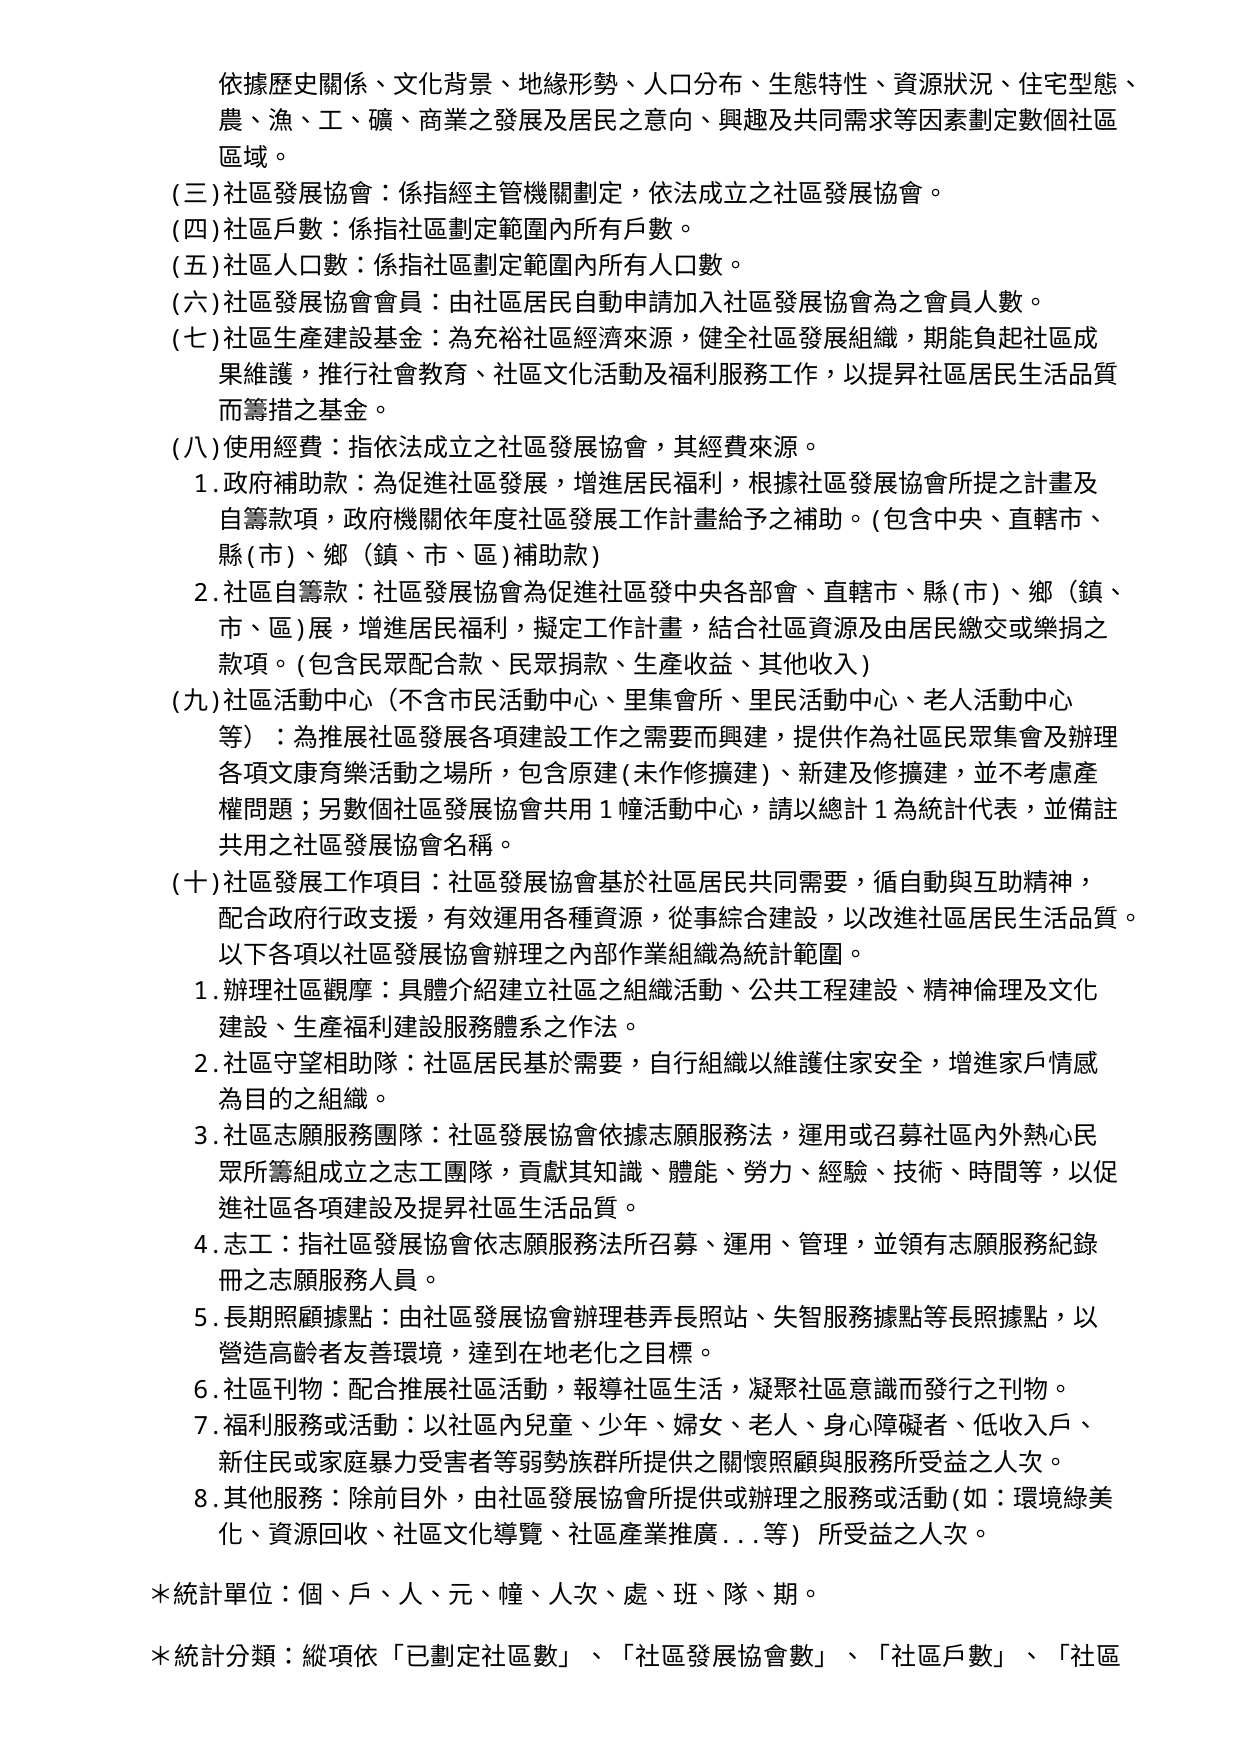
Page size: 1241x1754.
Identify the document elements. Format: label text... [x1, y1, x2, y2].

text (七)社區生產建設基金：為充裕社區經濟來源，健全社區發展組織，期能負起社區成果維護，推行社會教育、社區文化活動及福利服務工作，以提昇社區居民生活品質而籌措之基金。 [168, 318, 1122, 427]
text 1.辦理社區觀摩：具體介紹建立社區之組織活動、公共工程建設、精神倫理及文化建設、生產福利建設服務體系之作法。 [193, 971, 1122, 1043]
text (九)社區活動中心（不含市民活動中心、里集會所、里民活動中心、老人活動中心等）：為推展社區發展各項建設工作之需要而興建，提供作為社區民眾集會及辦理各項文康育樂活動之場所，包含原建(未作修擴建)、新建及修擴建，並不考慮產權問題；另數個社區發展協會共用1幢活動中心，請以總計1為統計代表，並備註共用之社區發展協會名稱。 [168, 681, 1122, 862]
text (二)已劃定社區數：為推展社區發展業務，得視實際需要，於該鄉（鎮、市、區）內，依據歷史關係、文化背景、地緣形勢、人口分布、生態特性、資源狀況、住宅型態、農、漁、工、礦、商業之發展及居民之意向、興趣及共同需求等因素劃定數個社區區域。 [168, 64, 1122, 173]
text 7.福利服務或活動：以社區內兒童、少年、婦女、老人、身心障礙者、低收入戶、新住民或家庭暴力受害者等弱勢族群所提供之關懷照顧與服務所受益之人次。 [193, 1406, 1122, 1478]
text (四)社區戶數：係指社區劃定範圍內所有戶數。 [168, 209, 1122, 246]
text 1.政府補助款：為促進社區發展，增進居民福利，根據社區發展協會所提之計畫及自籌款項，政府機關依年度社區發展工作計畫給予之補助。(包含中央、直轄市、縣(市)、鄉（鎮、市、區)補助款) [193, 463, 1122, 572]
text 6.社區刊物：配合推展社區活動，報導社區生活，凝聚社區意識而發行之刊物。 [193, 1369, 1122, 1406]
text (十)社區發展工作項目：社區發展協會基於社區居民共同需要，循自動與互助精神，配合政府行政支援，有效運用各種資源，從事綜合建設，以改進社區居民生活品質。以下各項以社區發展協會辦理之內部作業組織為統計範圍。 [168, 862, 1122, 971]
text 8.其他服務：除前目外，由社區發展協會所提供或辦理之服務或活動(如：環境綠美化、資源回收、社區文化導覽、社區產業推廣...等) 所受益之人次。 [193, 1478, 1122, 1551]
text (五)社區人口數：係指社區劃定範圍內所有人口數。 [168, 246, 1122, 282]
text 4.志工：指社區發展協會依志願服務法所召募、運用、管理，並領有志願服務紀錄冊之志願服務人員。 [193, 1224, 1122, 1297]
text ＊統計分類：縱項依「已劃定社區數」、「社區發展協會數」、「社區戶數」、「社區 [149, 1613, 1122, 1676]
text ＊統計單位：個、戶、人、元、幢、人次、處、班、隊、期。 [149, 1551, 1122, 1613]
text (八)使用經費：指依法成立之社區發展協會，其經費來源。 [168, 427, 1122, 463]
text (六)社區發展協會會員：由社區居民自動申請加入社區發展協會為之會員人數。 [168, 282, 1122, 318]
text 2.社區守望相助隊：社區居民基於需要，自行組織以維護住家安全，增進家戶情感為目的之組織。 [193, 1043, 1122, 1116]
text (三)社區發展協會：係指經主管機關劃定，依法成立之社區發展協會。 [168, 173, 1122, 209]
text 2.社區自籌款：社區發展協會為促進社區發中央各部會、直轄市、縣(市)、鄉（鎮、市、區)展，增進居民福利，擬定工作計畫，結合社區資源及由居民繳交或樂捐之款項。(包含民眾配合款、民眾捐款、生產收益、其他收入) [193, 572, 1122, 681]
text 5.長期照顧據點：由社區發展協會辦理巷弄長照站、失智服務據點等長照據點，以營造高齡者友善環境，達到在地老化之目標。 [193, 1297, 1122, 1369]
text 3.社區志願服務團隊：社區發展協會依據志願服務法，運用或召募社區內外熱心民眾所籌組成立之志工團隊，貢獻其知識、體能、勞力、經驗、技術、時間等，以促進社區各項建設及提昇社區生活品質。 [193, 1116, 1122, 1224]
